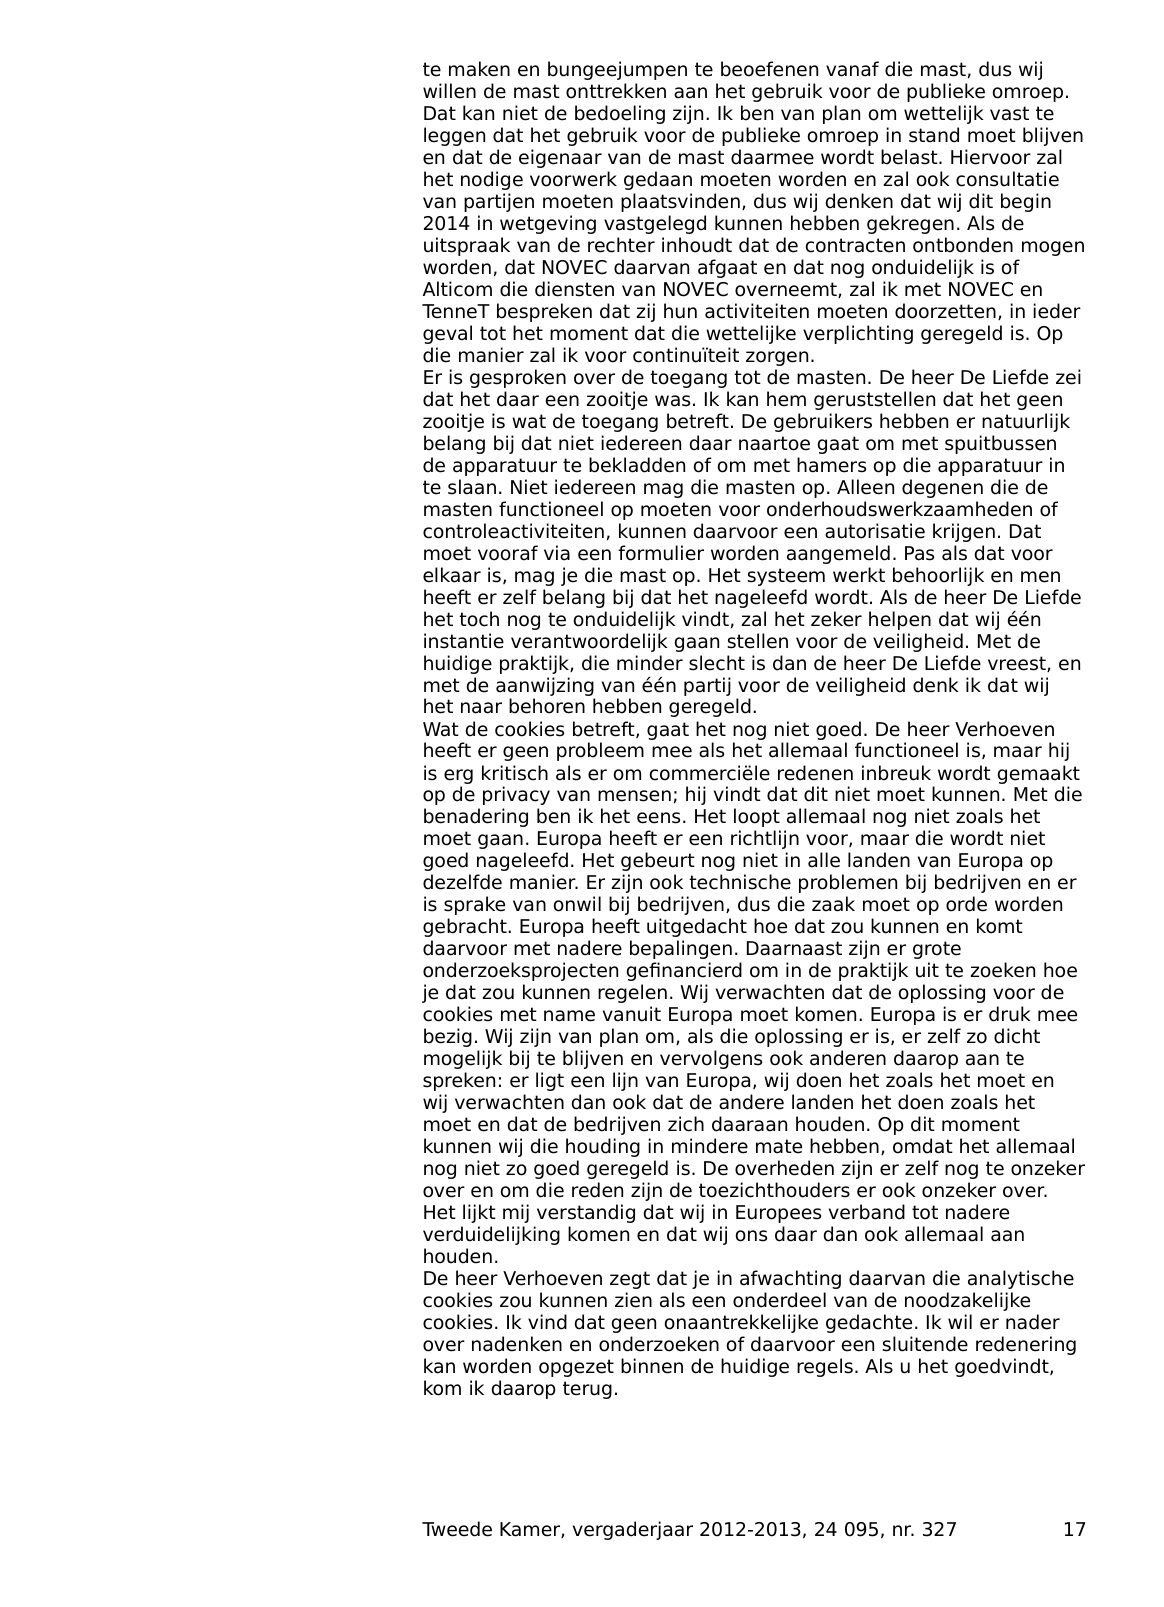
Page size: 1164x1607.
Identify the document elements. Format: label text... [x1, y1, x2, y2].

text te maken en bungeejumpen te beoefenen vanaf die mast, dus wij willen de mast onttrekken aan het gebruik voor de publieke omroep. Dat kan niet de bedoeling zijn. Ik ben van plan om wettelijk vast te leggen dat het gebruik voor de publieke omroep in stand moet blijven en dat de eigenaar van de mast daarmee wordt belast. Hiervoor zal het nodige voorwerk gedaan moeten worden en zal ook consultatie van partijen moeten plaatsvinden, dus wij denken dat wij dit begin 2014 in wetgeving vastgelegd kunnen hebben gekregen. Als de uitspraak van de rechter inhoudt dat de contracten ontbonden mogen worden, dat NOVEC daarvan afgaat en dat nog onduidelijk is of Alticom die diensten van NOVEC overneemt, zal ik met NOVEC en TenneT bespreken dat zij hun activiteiten moeten doorzetten, in ieder geval tot het moment dat die wettelijke verplichting geregeld is. Op die manier zal ik voor continuïteit zorgen. [422, 59, 1087, 367]
text Er is gesproken over de toegang tot de masten. De heer De Liefde zei dat het daar een zooitje was. Ik kan hem geruststellen dat het geen zooitje is wat de toegang betreft. De gebruikers hebben er natuurlijk belang bij dat niet iedereen daar naartoe gaat om met spuitbussen de apparatuur te bekladden of om met hamers op die apparatuur in te slaan. Niet iedereen mag die masten op. Alleen degenen die de masten functioneel op moeten voor onderhoudswerkzaamheden of controleactiviteiten, kunnen daarvoor een autorisatie krijgen. Dat moet vooraf via een formulier worden aangemeld. Pas als dat voor elkaar is, mag je die mast op. Het systeem werkt behoorlijk en men heeft er zelf belang bij dat het nageleefd wordt. Als de heer De Liefde het toch nog te onduidelijk vindt, zal het zeker helpen dat wij één instantie verantwoordelijk gaan stellen voor de veiligheid. Met de huidige praktijk, die minder slecht is dan de heer De Liefde vreest, en met de aanwijzing van één partij voor de veiligheid denk ik dat wij het naar behoren hebben geregeld. [422, 367, 1087, 718]
text De heer Verhoeven zegt dat je in afwachting daarvan die analytische cookies zou kunnen zien als een onderdeel van de noodzakelijke cookies. Ik vind dat geen onaantrekkelijke gedachte. Ik wil er nader over nadenken en onderzoeken of daarvoor een sluitende redenering kan worden opgezet binnen de huidige regels. Als u het goedvindt, kom ik daarop terug. [422, 1268, 1087, 1400]
text Wat de cookies betreft, gaat het nog niet goed. De heer Verhoeven heeft er geen probleem mee als het allemaal functioneel is, maar hij is erg kritisch als er om commerciële redenen inbreuk wordt gemaakt op de privacy van mensen; hij vindt dat dit niet moet kunnen. Met die benadering ben ik het eens. Het loopt allemaal nog niet zoals het moet gaan. Europa heeft er een richtlijn voor, maar die wordt niet goed nageleefd. Het gebeurt nog niet in alle landen van Europa op dezelfde manier. Er zijn ook technische problemen bij bedrijven en er is sprake van onwil bij bedrijven, dus die zaak moet op orde worden gebracht. Europa heeft uitgedacht hoe dat zou kunnen en komt daarvoor met nadere bepalingen. Daarnaast zijn er grote onderzoeksprojecten gefinancierd om in de praktijk uit te zoeken hoe je dat zou kunnen regelen. Wij verwachten dat de oplossing voor de cookies met name vanuit Europa moet komen. Europa is er druk mee bezig. Wij zijn van plan om, als die oplossing er is, er zelf zo dicht mogelijk bij te blijven en vervolgens ook anderen daarop aan te spreken: er ligt een lijn van Europa, wij doen het zoals het moet en wij verwachten dan ook dat de andere landen het doen zoals het moet en dat de bedrijven zich daaraan houden. Op dit moment kunnen wij die houding in mindere mate hebben, omdat het allemaal nog niet zo goed geregeld is. De overheden zijn er zelf nog te onzeker over en om die reden zijn de toezichthouders er ook onzeker over. Het lijkt mij verstandig dat wij in Europees verband tot nadere verduidelijking komen en dat wij ons daar dan ook allemaal aan houden. [422, 718, 1087, 1268]
